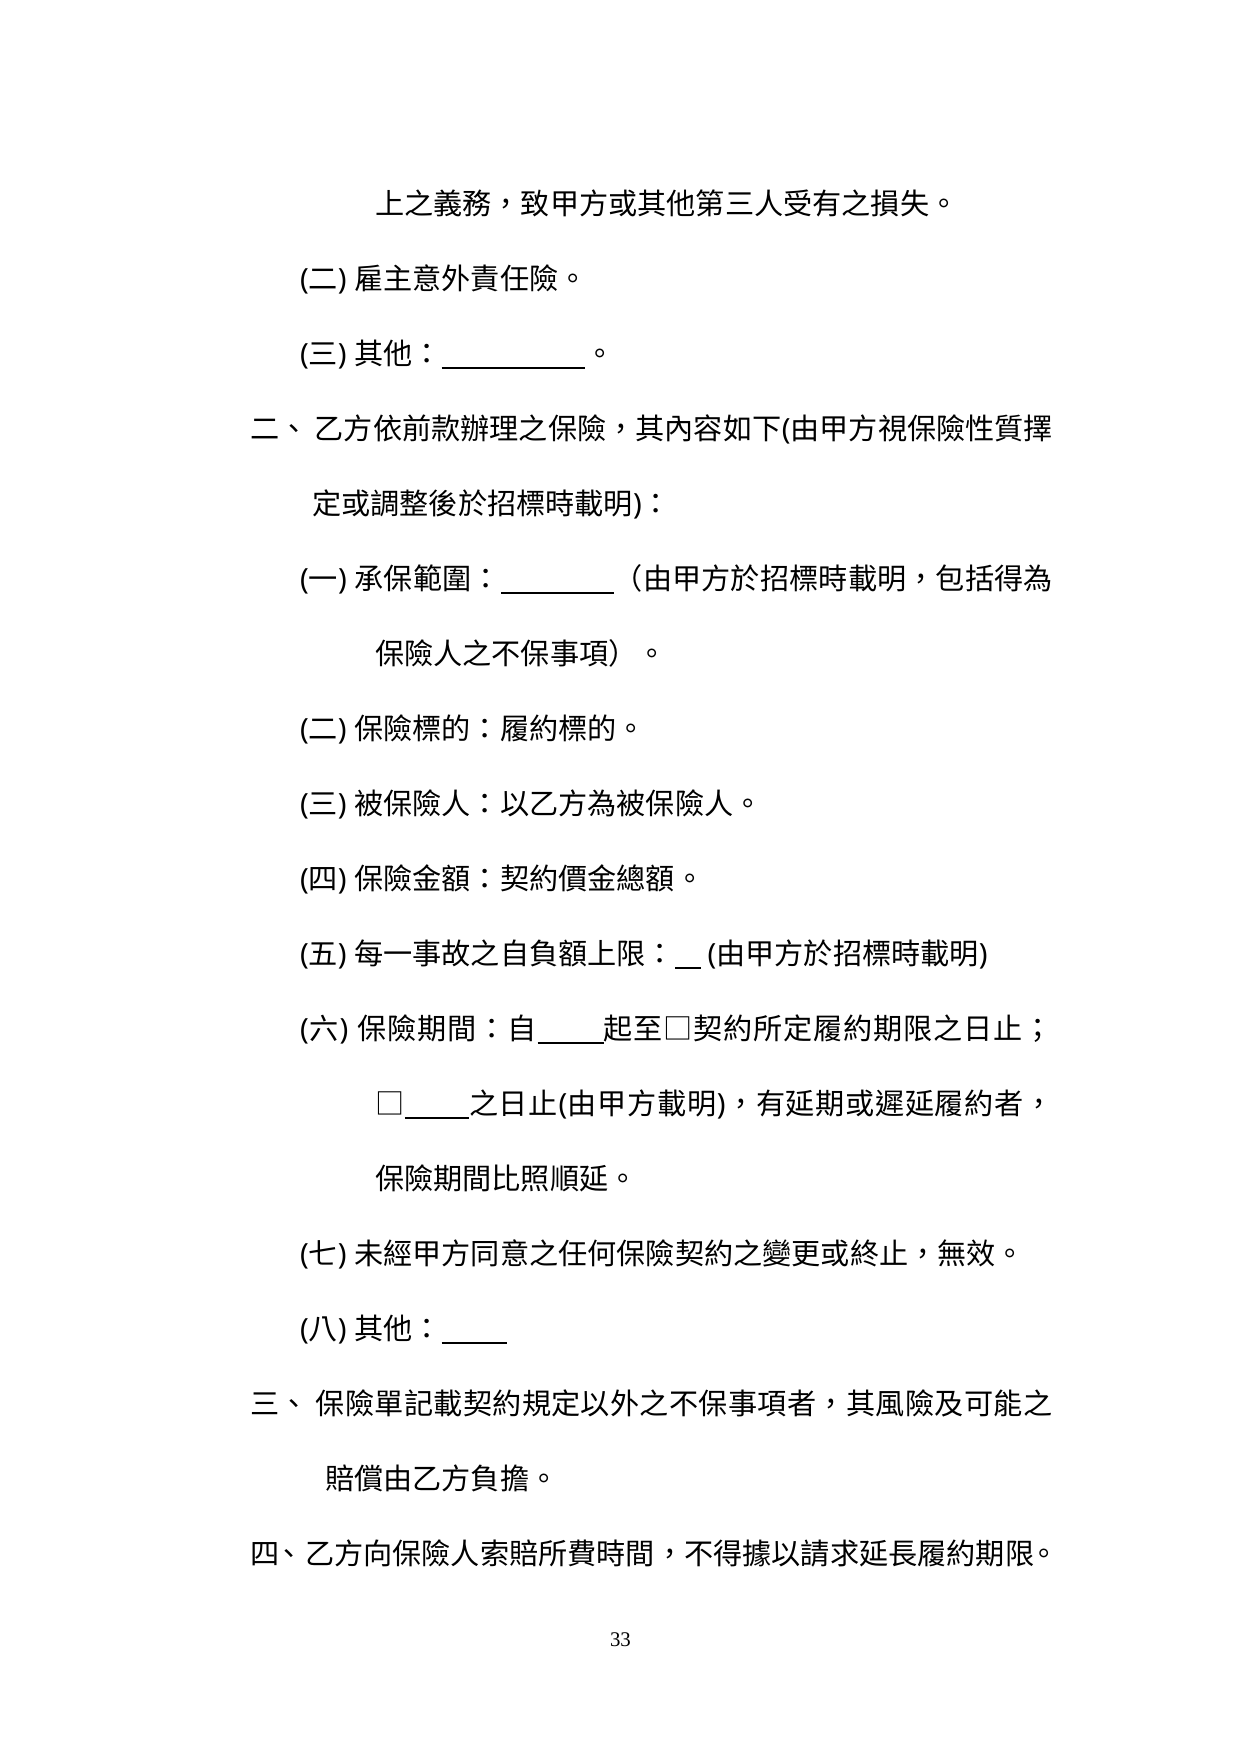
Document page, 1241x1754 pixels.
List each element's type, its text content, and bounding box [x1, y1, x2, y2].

text 二、 乙方依前款辦理之保險，其內容如下(由甲方視保險性質擇定或調整後於招標時載明)： [250, 389, 1053, 539]
text 三、 保險單記載契約規定以外之不保事項者，其風險及可能之賠償由乙方負擔。 [250, 1364, 1053, 1514]
text (二) 保險標的：履約標的。 [300, 689, 1053, 764]
text (三) 其他： 。 [300, 314, 1053, 389]
text (四) 保險金額：契約價金總額。 [300, 839, 1053, 914]
text (五) 每一事故之自負額上限： (由甲方於招標時載明) [300, 914, 1053, 989]
text 上之義務，致甲方或其他第三人受有之損失。 [300, 164, 1053, 239]
text (二) 雇主意外責任險。 [300, 239, 1053, 314]
text (七) 未經甲方同意之任何保險契約之變更或終止，無效。 [300, 1214, 1053, 1289]
text (一) 承保範圍： （由甲方於招標時載明，包括得為保險人之不保事項）。 [300, 539, 1053, 689]
text (八) 其他： [300, 1289, 1053, 1364]
text 四、 乙方向保險人索賠所費時間，不得據以請求延長履約期限。 [250, 1514, 1053, 1589]
text (三) 被保險人：以乙方為被保險人。 [300, 764, 1053, 839]
text (六) 保險期間：自 起至□契約所定履約期限之日止；□ 之日止(由甲方載明)，有延期或遲延履約者，保險期間比照順延。 [300, 989, 1053, 1214]
